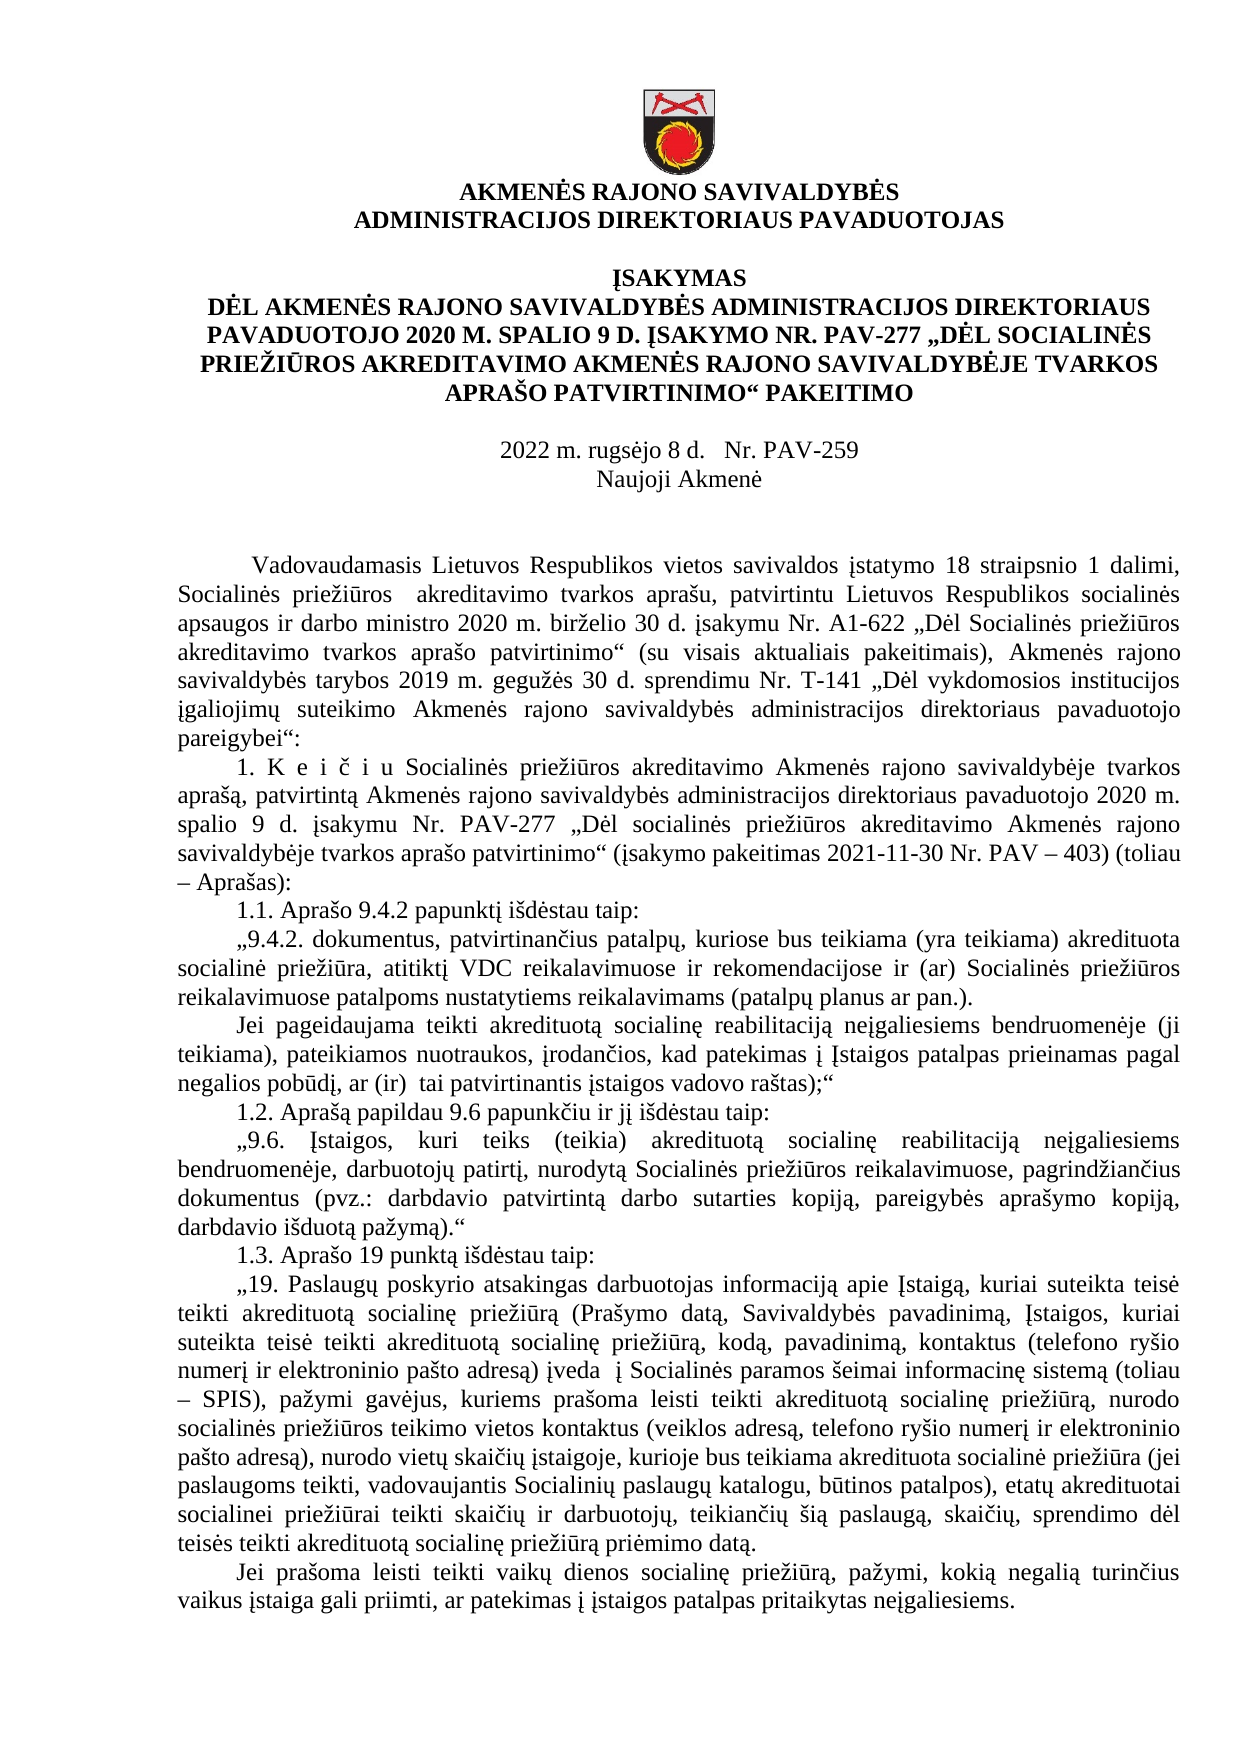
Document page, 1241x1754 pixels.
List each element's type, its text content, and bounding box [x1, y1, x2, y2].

text 1.2. Aprašą papildau 9.6 papunkčiu ir jį išdėstau taip: [177, 1097, 1181, 1126]
text ĮSAKYMAS [177, 263, 1181, 292]
text AKMENĖS RAJONO SAVIVALDYBĖS [177, 177, 1181, 206]
text 1.1. Aprašo 9.4.2 papunktį išdėstau taip: [177, 896, 1181, 924]
text „9.6. Įstaigos, kuri teiks (teikia) akredituotą socialinę reabilitaciją neįgaliesiems bendruomenėje, darbuotojų patirtį, nurodytą Socialinės priežiūros reikalavimuose, pagrindžiančius dokumentus (pvz.: darbdavio patvirtintą darbo sutarties kopiją, pareigybės aprašymo kopiją, darbdavio išduotą pažymą).“ [177, 1126, 1181, 1241]
text 1.3. Aprašo 19 punktą išdėstau taip: [177, 1241, 1181, 1269]
text 2022 m. rugsėjo 8 d. Nr. PAV-259 [177, 436, 1181, 464]
text Jei prašoma leisti teikti vaikų dienos socialinę priežiūrą, pažymi, kokią negalią turinčius vaikus įstaiga gali priimti, ar patekimas į įstaigos patalpas pritaikytas neįgaliesiems. [177, 1557, 1181, 1614]
text „19. Paslaugų poskyrio atsakingas darbuotojas informaciją apie Įstaigą, kuriai suteikta teisė teikti akredituotą socialinę priežiūrą (Prašymo datą, Savivaldybės pavadinimą, Įstaigos, kuriai suteikta teisė teikti akredituotą socialinę priežiūrą, kodą, pavadinimą, kontaktus (telefono ryšio numerį ir elektroninio pašto adresą) įveda į Socialinės paramos šeimai informacinę sistemą (toliau – SPIS), pažymi gavėjus, kuriems prašoma leisti teikti akredituotą socialinę priežiūrą, nurodo socialinės priežiūros teikimo vietos kontaktus (veiklos adresą, telefono ryšio numerį ir elektroninio pašto adresą), nurodo vietų skaičių įstaigoje, kurioje bus teikiama akredituota socialinė priežiūra (jei paslaugoms teikti, vadovaujantis Socialinių paslaugų katalogu, būtinos patalpos), etatų akredituotai socialinei priežiūrai teikti skaičių ir darbuotojų, teikiančių šią paslaugą, skaičių, sprendimo dėl teisės teikti akredituotą socialinę priežiūrą priėmimo datą. [177, 1269, 1181, 1557]
text 1. K e i č i u Socialinės priežiūros akreditavimo Akmenės rajono savivaldybėje tvarkos aprašą, patvirtintą Akmenės rajono savivaldybės administracijos direktoriaus pavaduotojo 2020 m. spalio 9 d. įsakymu Nr. PAV-277 „Dėl socialinės priežiūros akreditavimo Akmenės rajono savivaldybėje tvarkos aprašo patvirtinimo“ (įsakymo pakeitimas 2021-11-30 Nr. PAV – 403) (toliau – Aprašas): [177, 752, 1181, 896]
text Naujoji Akmenė [177, 464, 1181, 493]
text Vadovaudamasis Lietuvos Respublikos vietos savivaldos įstatymo 18 straipsnio 1 dalimi, Socialinės priežiūros akreditavimo tvarkos aprašu, patvirtintu Lietuvos Respublikos socialinės apsaugos ir darbo ministro 2020 m. birželio 30 d. įsakymu Nr. A1-622 „Dėl Socialinės priežiūros akreditavimo tvarkos aprašo patvirtinimo“ (su visais aktualiais pakeitimais), Akmenės rajono savivaldybės tarybos 2019 m. gegužės 30 d. sprendimu Nr. T-141 „Dėl vykdomosios institucijos įgaliojimų suteikimo Akmenės rajono savivaldybės administracijos direktoriaus pavaduotojo pareigybei“: [177, 551, 1181, 752]
text „9.4.2. dokumentus, patvirtinančius patalpų, kuriose bus teikiama (yra teikiama) akredituota socialinė priežiūra, atitiktį VDC reikalavimuose ir rekomendacijose ir (ar) Socialinės priežiūros reikalavimuose patalpoms nustatytiems reikalavimams (patalpų planus ar pan.). [177, 924, 1181, 1011]
text Jei pageidaujama teikti akredituotą socialinę reabilitaciją neįgaliesiems bendruomenėje (ji teikiama), pateikiamos nuotraukos, įrodančios, kad patekimas į Įstaigos patalpas prieinamas pagal negalios pobūdį, ar (ir) tai patvirtinantis įstaigos vadovo raštas);“ [177, 1011, 1181, 1097]
text DĖL AKMENĖS RAJONO SAVIVALDYBĖS ADMINISTRACIJOS DIREKTORIAUS PAVADUOTOJO 2020 M. SPALIO 9 D. ĮSAKYMO NR. PAV-277 „DĖL SOCIALINĖS PRIEŽIŪROS AKREDITAVIMO AKMENĖS RAJONO SAVIVALDYBĖJE TVARKOS APRAŠO PATVIRTINIMO“ PAKEITIMO [177, 292, 1181, 407]
text ADMINISTRACIJOS DIREKTORIAUS PAVADUOTOJAS [177, 206, 1181, 234]
